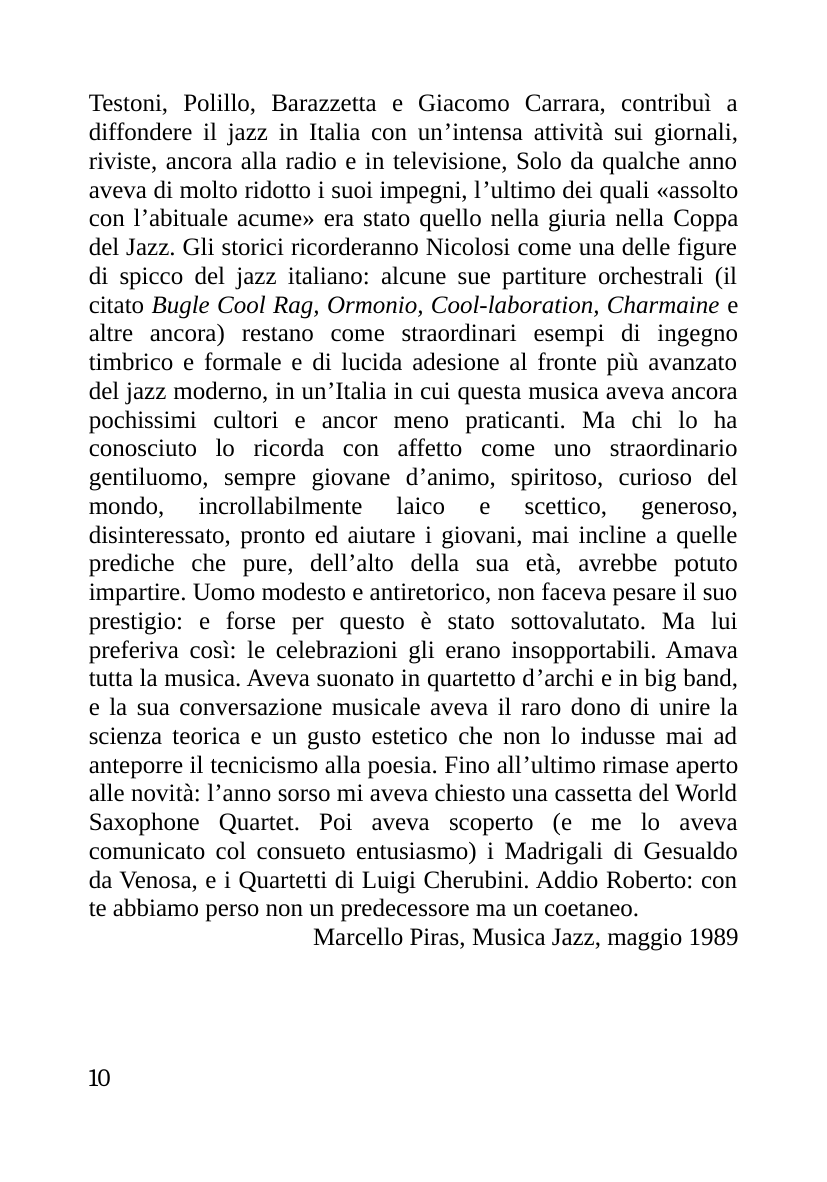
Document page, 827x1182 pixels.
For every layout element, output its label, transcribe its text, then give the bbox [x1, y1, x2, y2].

text Testoni, Polillo, Barazzetta e Giacomo Carrara, contribuì a diffondere il jazz in Italia con un’intensa attività sui giornali, riviste, ancora alla radio e in televisione, Solo da qualche anno aveva di molto ridotto i suoi impegni, l’ultimo dei quali «assolto con l’abituale acume» era stato quello nella giuria nella Coppa del Jazz. Gli storici ricorderanno Nicolosi come una delle figure di spicco del jazz italiano: alcune sue partiture orchestrali (il citato Bugle Cool Rag, Ormonio, Cool-laboration, Charmaine e altre ancora) restano come straordinari esempi di ingegno timbrico e formale e di lucida adesione al fronte più avanzato del jazz moderno, in un’Italia in cui questa musica aveva ancora pochissimi cultori e ancor meno praticanti. Ma chi lo ha conosciuto lo ricorda con affetto come uno straordinario gentiluomo, sempre giovane d’animo, spiritoso, curioso del mondo, incrollabilmente laico e scettico, generoso, disinteressato, pronto ed aiutare i giovani, mai incline a quelle prediche che pure, dell’alto della sua età, avrebbe potuto impartire. Uomo modesto e antiretorico, non faceva pesare il suo prestigio: e forse per questo è stato sottovalutato. Ma lui preferiva così: le celebrazioni gli erano insopportabili. Amava tutta la musica. Aveva suonato in quartetto d’archi e in big band, e la sua conversazione musicale aveva il raro dono di unire la scienza teorica e un gusto estetico che non lo indusse mai ad anteporre il tecnicismo alla poesia. Fino all’ultimo rimase aperto alle novità: l’anno sorso mi aveva chiesto una cassetta del World Saxophone Quartet. Poi aveva scoperto (e me lo aveva comunicato col consueto entusiasmo) i Madrigali di Gesualdo da Venosa, e i Quartetti di Luigi Cherubini. Addio Roberto: con te abbiamo perso non un predecessore ma un coetaneo. [88, 88, 738, 922]
text Marcello Piras, Musica Jazz, maggio 1989 [88, 922, 738, 951]
